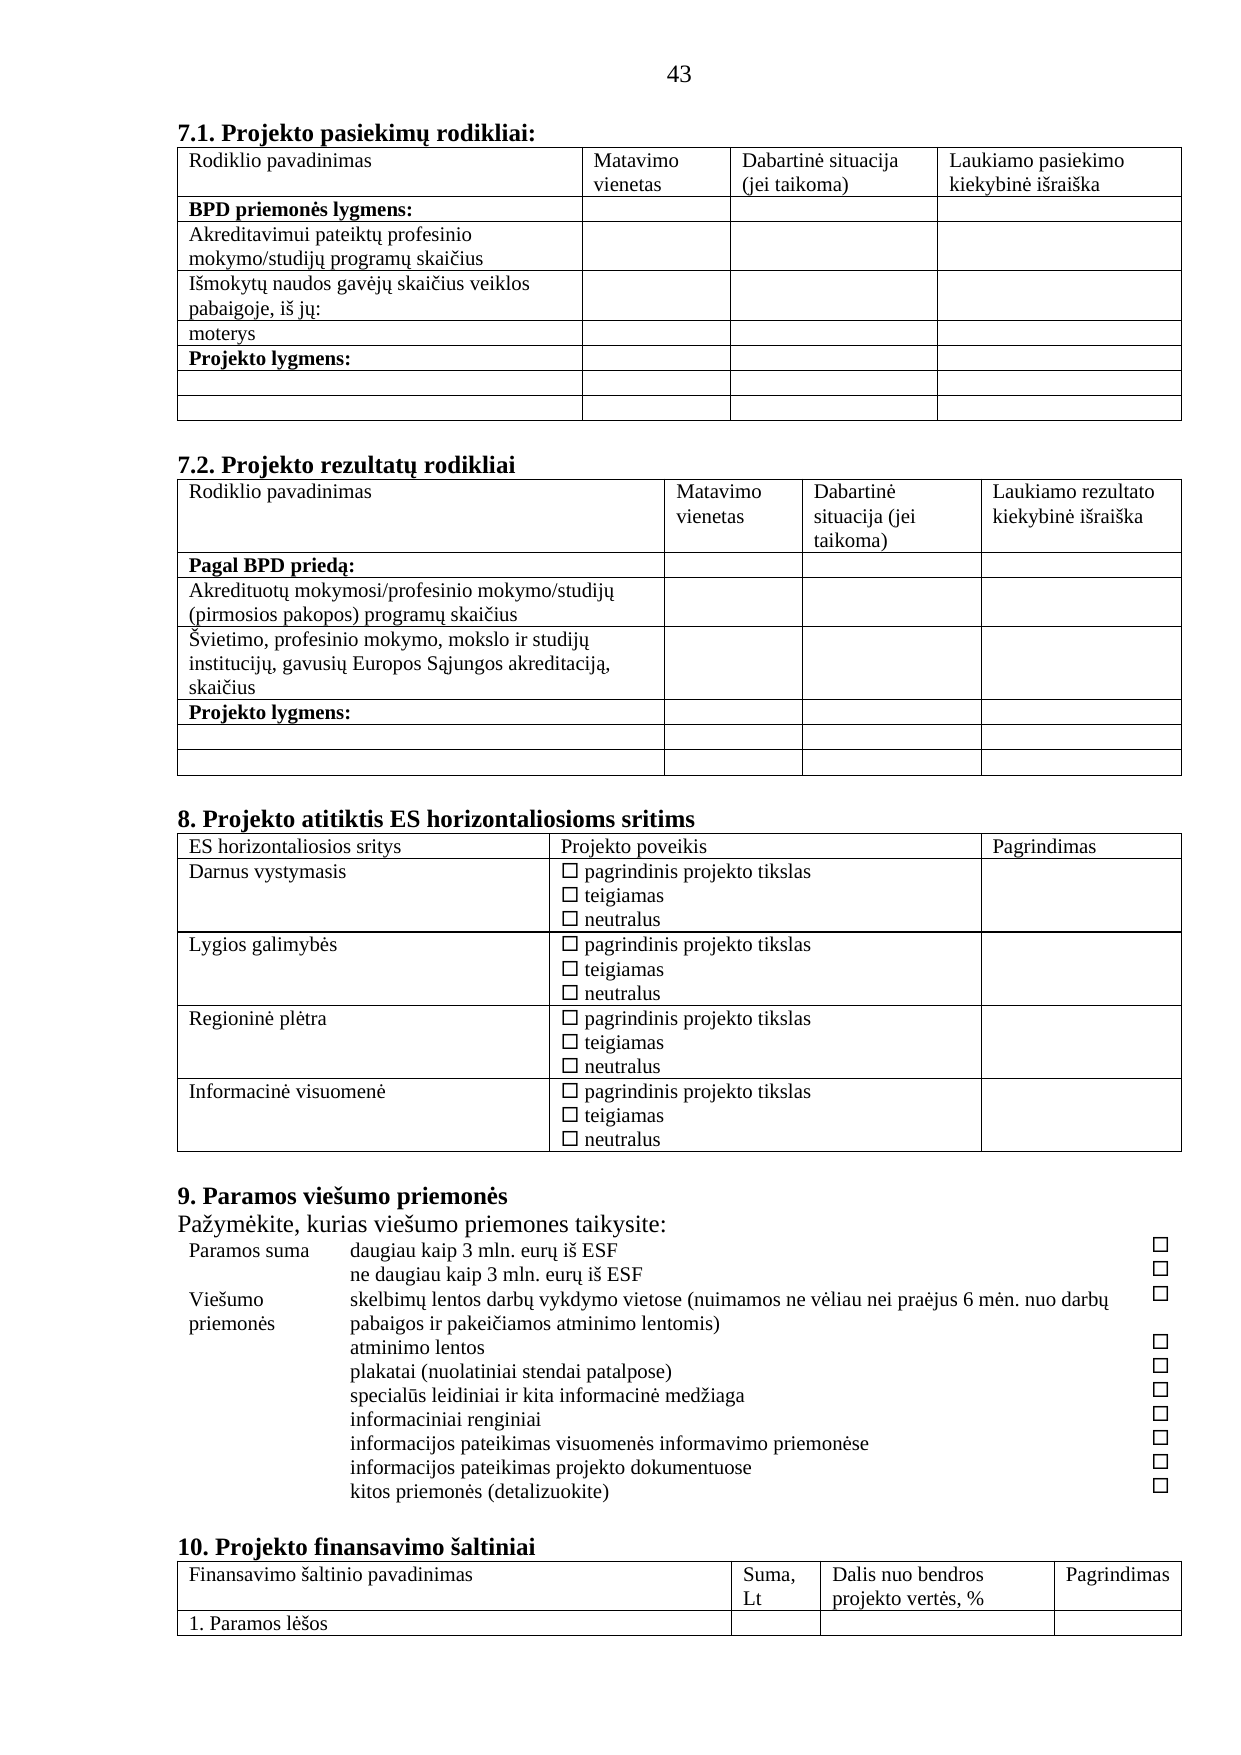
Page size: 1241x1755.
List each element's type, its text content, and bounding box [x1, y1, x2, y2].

table_cell [732, 1611, 820, 1635]
table_cell Švietimo, profesinio mokymo, mokslo ir studijų institucijų, gavusių Europos Sąjungos akreditaciją, skaičius [178, 627, 664, 699]
text 7.2. Projekto rezultatų rodikliai [177, 450, 1181, 478]
table_header daugiau kaip 3 mln. eurų iš ESF [339, 1238, 1140, 1262]
table_header Matavimo vienetas [665, 480, 802, 552]
table_header Rodiklio pavadinimas [178, 148, 582, 196]
table_header Dalis nuo bendros projekto vertės, % [821, 1562, 1054, 1610]
table_cell [803, 725, 981, 749]
table_cell [982, 1006, 1181, 1078]
table_cell £ [1140, 1335, 1181, 1359]
table_cell [938, 222, 1181, 270]
table_cell [982, 553, 1181, 577]
table_cell £ pagrindinis projekto tikslas £ teigiamas £ neutralus [550, 1079, 981, 1151]
table_cell [177, 1335, 339, 1503]
table_header Finansavimo šaltinio pavadinimas [178, 1562, 731, 1610]
table_header Dabartinė situacija (jei taikoma) [731, 148, 937, 196]
table_cell Informacinė visuomenė [178, 1079, 549, 1151]
table_header Laukiamo rezultato kiekybinė išraiška [982, 480, 1181, 552]
text 10. Projekto finansavimo šaltiniai [177, 1532, 1181, 1561]
table_cell [665, 700, 802, 724]
table_cell [731, 222, 937, 270]
table_cell £ [1140, 1455, 1181, 1479]
table_cell [665, 578, 802, 626]
table_header Pagrindimas [1055, 1562, 1181, 1610]
table_cell [982, 725, 1181, 749]
table_cell [938, 371, 1181, 395]
text Pažymėkite, kurias viešumo priemones taikysite: [177, 1209, 1181, 1238]
table_cell Projekto lygmens: [178, 700, 664, 724]
table_header ES horizontaliosios sritys [178, 834, 549, 858]
table_cell [803, 578, 981, 626]
table_cell [938, 197, 1181, 221]
table_cell Lygios galimybės [178, 933, 549, 1004]
table_header Paramos suma [177, 1238, 339, 1262]
table_cell £ [1140, 1286, 1181, 1334]
table_cell £ pagrindinis projekto tikslas £ teigiamas £ neutralus [550, 1006, 981, 1078]
table_cell [982, 1079, 1181, 1151]
text 8. Projekto atitiktis ES horizontaliosioms sritims [177, 804, 1181, 833]
table_cell [731, 197, 937, 221]
table_cell BPD priemonės lygmens: [178, 197, 582, 221]
table_cell [938, 271, 1181, 319]
table_cell [803, 750, 981, 774]
table_cell £ [1140, 1263, 1181, 1286]
table_cell [731, 321, 937, 344]
table_cell informacijos pateikimas projekto dokumentuose [339, 1455, 1140, 1479]
table_cell plakatai (nuolatiniai stendai patalpose) [339, 1359, 1140, 1383]
table_cell £ [1140, 1479, 1181, 1503]
table_cell [821, 1611, 1054, 1635]
table_cell Išmokytų naudos gavėjų skaičius veiklos pabaigoje, iš jų: [178, 271, 582, 319]
table_cell [665, 553, 802, 577]
table_cell [178, 396, 582, 420]
table_cell atminimo lentos [339, 1335, 1140, 1359]
table_cell [938, 346, 1181, 370]
table_cell £ pagrindinis projekto tikslas £ teigiamas £ neutralus [550, 933, 981, 1004]
table_cell 1. Paramos lėšos [178, 1611, 731, 1635]
table_cell [583, 197, 730, 221]
table_cell [583, 371, 730, 395]
table_cell [938, 321, 1181, 344]
table_cell [178, 725, 664, 749]
table_header Dabartinė situacija (jei taikoma) [803, 480, 981, 552]
table_cell [938, 396, 1181, 420]
table_cell Projekto lygmens: [178, 346, 582, 370]
table_cell [1055, 1611, 1181, 1635]
table_header Suma, Lt [732, 1562, 820, 1610]
table_cell informaciniai renginiai [339, 1407, 1140, 1431]
table_cell [731, 271, 937, 319]
text 9. Paramos viešumo priemonės [177, 1181, 1181, 1209]
table_cell Regioninė plėtra [178, 1006, 549, 1078]
table_cell £ [1140, 1383, 1181, 1407]
table_cell [731, 396, 937, 420]
table_cell [665, 627, 802, 699]
table_cell Akredituotų mokymosi/profesinio mokymo/studijų (pirmosios pakopos) programų skaičius [178, 578, 664, 626]
table_cell [803, 553, 981, 577]
table_header Matavimo vienetas [583, 148, 730, 196]
table_cell Viešumo priemonės [177, 1286, 339, 1334]
table_cell [731, 371, 937, 395]
table_cell [982, 700, 1181, 724]
table_header Rodiklio pavadinimas [178, 480, 664, 552]
table_cell £ [1140, 1359, 1181, 1383]
table_cell £ [1140, 1431, 1181, 1455]
table_cell [178, 371, 582, 395]
table_cell [665, 725, 802, 749]
table_cell [982, 578, 1181, 626]
table_cell [731, 346, 937, 370]
table_cell [803, 700, 981, 724]
table_cell moterys [178, 321, 582, 344]
table_cell skelbimų lentos darbų vykdymo vietose (nuimamos ne vėliau nei praėjus 6 mėn. nuo darbų pabaigos ir pakeičiamos atminimo lentomis) [339, 1286, 1140, 1334]
table_header Projekto poveikis [550, 834, 981, 858]
table_cell [982, 627, 1181, 699]
table_cell [583, 222, 730, 270]
table_cell [583, 321, 730, 344]
table_header Laukiamo pasiekimo kiekybinė išraiška [938, 148, 1181, 196]
table_cell Darnus vystymasis [178, 859, 549, 931]
table_cell [982, 933, 1181, 1004]
table_cell [665, 750, 802, 774]
table_cell Akreditavimui pateiktų profesinio mokymo/studijų programų skaičius [178, 222, 582, 270]
table_cell kitos priemonės (detalizuokite) [339, 1479, 1140, 1503]
table_cell informacijos pateikimas visuomenės informavimo priemonėse [339, 1431, 1140, 1455]
table_cell £ pagrindinis projekto tikslas £ teigiamas £ neutralus [550, 859, 981, 931]
table_cell [583, 346, 730, 370]
table_cell ne daugiau kaip 3 mln. eurų iš ESF [339, 1263, 1140, 1286]
table_cell Pagal BPD priedą: [178, 553, 664, 577]
text 7.1. Projekto pasiekimų rodikliai: [177, 118, 1181, 147]
table_cell [178, 750, 664, 774]
table_cell [583, 396, 730, 420]
table_cell £ [1140, 1407, 1181, 1431]
table_cell [583, 271, 730, 319]
table_cell [982, 750, 1181, 774]
table_cell [982, 859, 1181, 931]
table_cell specialūs leidiniai ir kita informacinė medžiaga [339, 1383, 1140, 1407]
table_cell [803, 627, 981, 699]
table_header £ [1140, 1238, 1181, 1262]
table_header Pagrindimas [982, 834, 1181, 858]
table_cell [177, 1263, 339, 1286]
